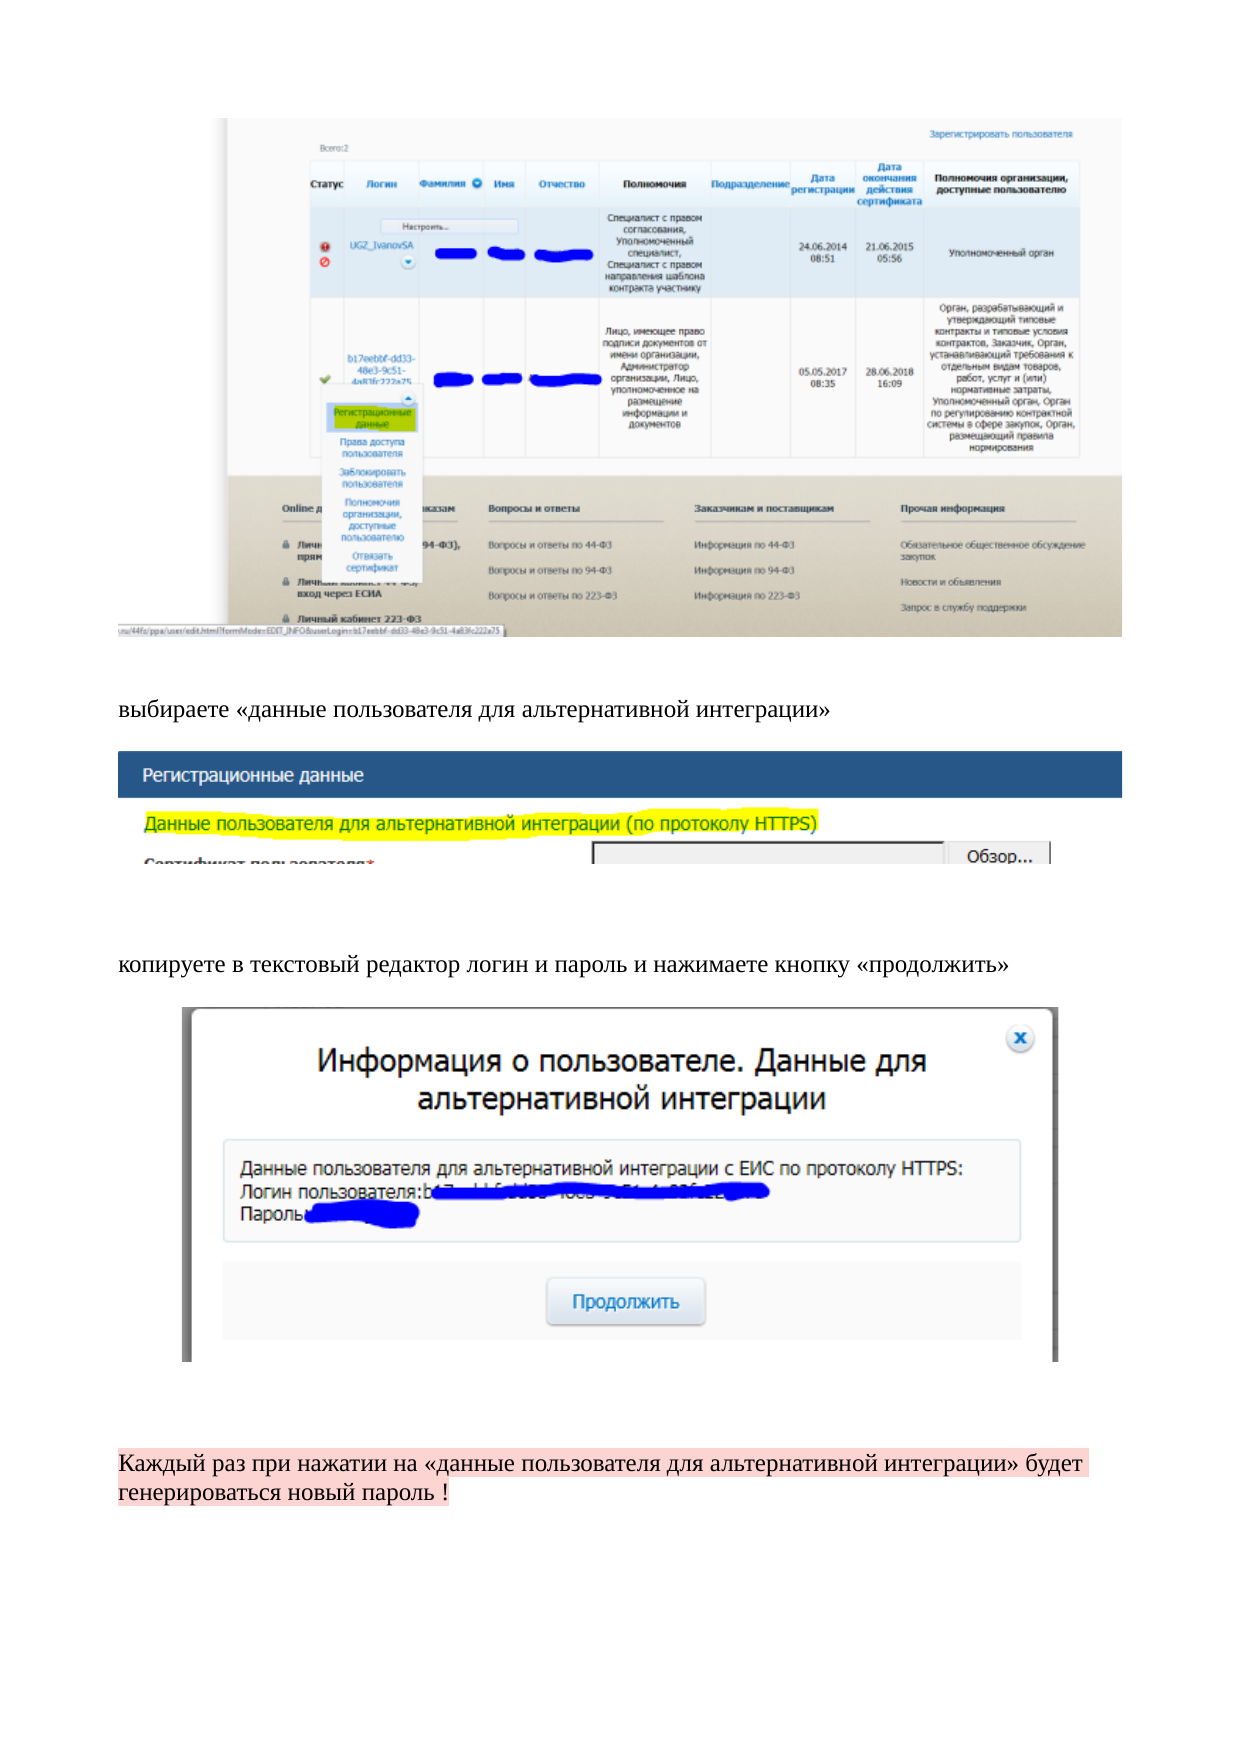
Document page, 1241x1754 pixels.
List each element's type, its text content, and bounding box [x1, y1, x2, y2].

text копируете в текстовый редактор логин и пароль и нажимаете кнопку «продолжить» [118, 949, 1122, 978]
picture [118, 751, 1123, 864]
text Каждый раз при нажатии на «данные пользователя для альтернативной интеграции» будет генерироваться новый пароль ! [118, 1448, 1122, 1506]
picture [118, 118, 1123, 637]
text выбираете «данные пользователя для альтернативной интеграции» [118, 694, 1122, 723]
picture [181, 1007, 1059, 1362]
